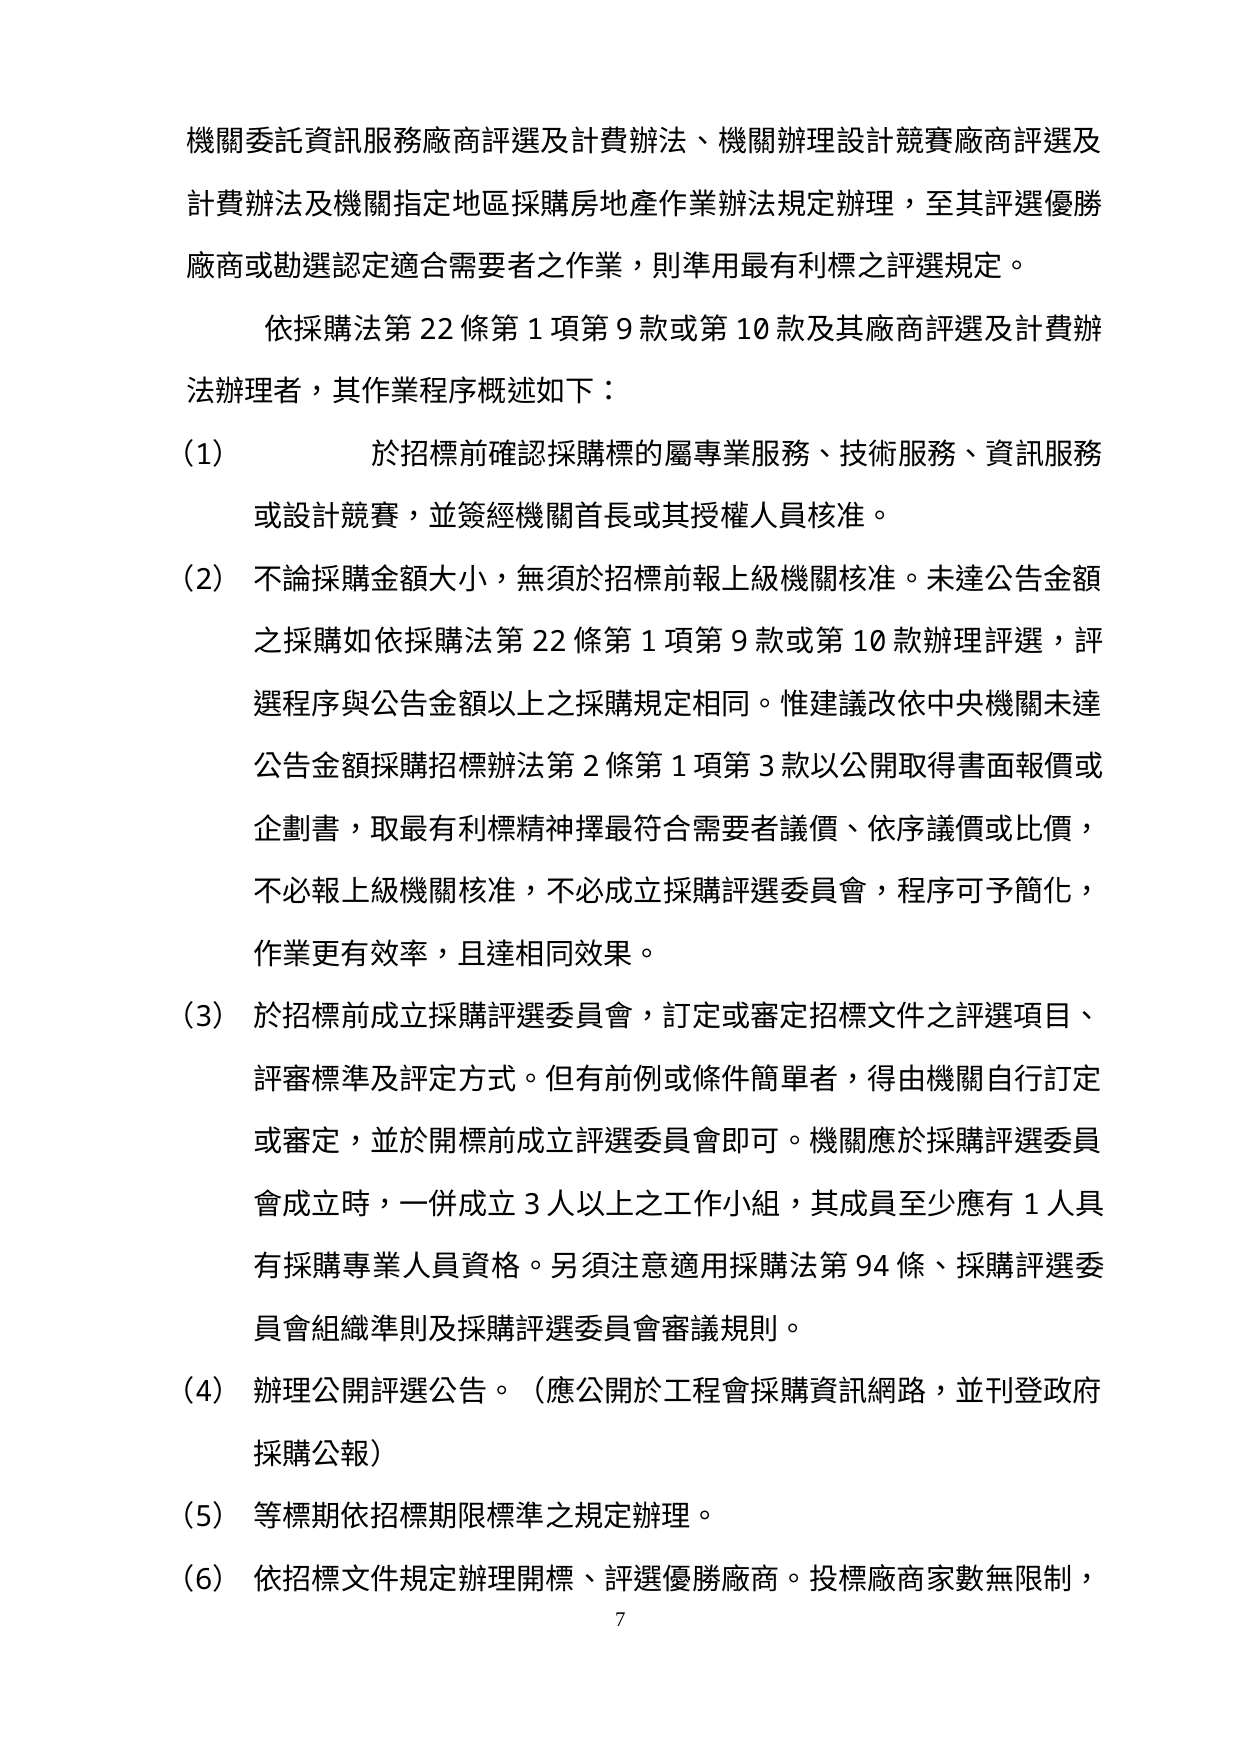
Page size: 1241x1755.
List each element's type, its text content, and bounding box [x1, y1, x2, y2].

list 依招標文件規定辦理開標、評選優勝廠商。投標廠商家數無限制， [166, 1535, 1104, 1597]
list 不論採購金額大小，無須於招標前報上級機關核准。未達公告金額之採購如依採購法第22條第1項第9款或第10款辦理評選，評選程序與公告金額以上之採購規定相同。惟建議改依中央機關未達公告金額採購招標辦法第2條第1項第3款以公開取得書面報價或企劃書，取最有利標精神擇最符合需要者議價、依序議價或比價，不必報上級機關核准，不必成立採購評選委員會，程序可予簡化，作業更有效率，且達相同效果。 [166, 535, 1104, 972]
text 依採購法第22條第1項第9款或第10款及其廠商評選及計費辦法辦理者，其作業程序概述如下： [136, 285, 1104, 410]
text 依採購法第22條第1項第9款至第11款規定以限制性招標辦理之專業服務、技術服務、資訊服務、設計競賽之評選、房地產之勘選，及第39條專案管理廠商之評選，公告金額以上者，應分別依機關委託專業服務廠商評選及計費辦法、機關委託技術服務廠商評選及計費辦法、機關委託資訊服務廠商評選及計費辦法、機關辦理設計競賽廠商評選及計費辦法及機關指定地區採購房地產作業辦法規定辦理，至其評選優勝廠商或勘選認定適合需要者之作業，則準用最有利標之評選規定。 [136, 97, 1104, 285]
list 於招標前確認採購標的屬專業服務、技術服務、資訊服務或設計競賽，並簽經機關首長或其授權人員核准。 [166, 410, 1104, 535]
list 等標期依招標期限標準之規定辦理。 [166, 1472, 1104, 1535]
list 於招標前成立採購評選委員會，訂定或審定招標文件之評選項目、評審標準及評定方式。但有前例或條件簡單者，得由機關自行訂定或審定，並於開標前成立評選委員會即可。機關應於採購評選委員會成立時，一併成立3人以上之工作小組，其成員至少應有1人具有採購專業人員資格。另須注意適用採購法第94條、採購評選委員會組織準則及採購評選委員會審議規則。 [166, 972, 1104, 1347]
list 辦理公開評選公告。（應公開於工程會採購資訊網路，並刊登政府採購公報） [166, 1347, 1104, 1472]
